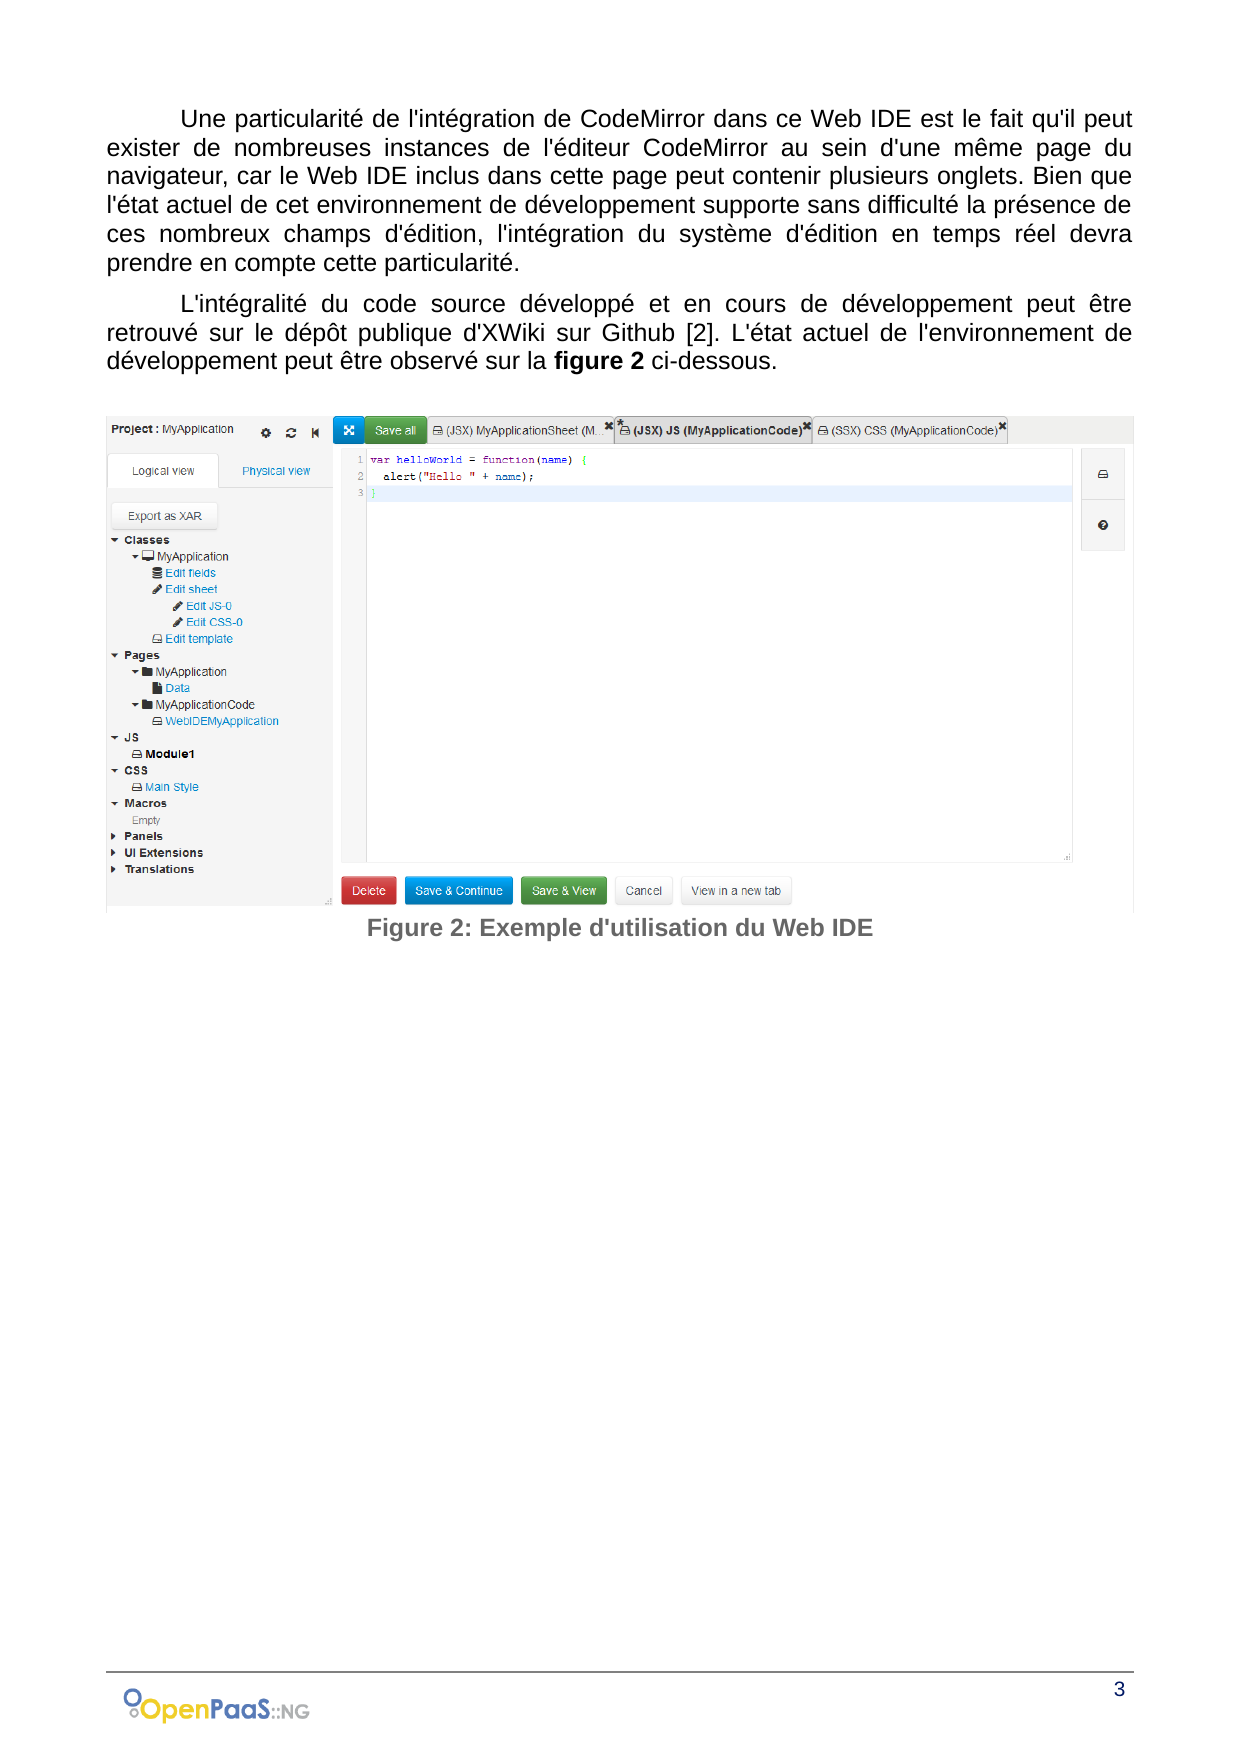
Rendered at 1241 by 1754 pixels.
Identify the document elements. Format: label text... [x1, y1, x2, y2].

text Figure 2: Exemple d'utilisation du Web IDE [106, 914, 1134, 942]
text Une particularité de l'intégration de CodeMirror dans ce Web IDE est le fait qu'il peut exister de nombreuses instances de l'éditeur CodeMirror au sein d'une même page du navigateur, car le Web IDE inclus dans cette page peut contenir plusieurs onglets. Bien que l'état actuel de cet environnement de développement supporte sans difficulté la présence de ces nombreux champs d'édition, l'intégration du système d'édition en temps réel devra prendre en compte cette particularité. [106, 104, 1134, 276]
picture [118, 1686, 312, 1725]
picture [344, 426, 350, 434]
picture [106, 416, 1134, 914]
text L'intégralité du code source développé et en cours de développement peut être retrouvé sur le dépôt publique d'XWiki sur Github [2]. L'état actuel de l'environnement de développement peut être observé sur la figure 2 ci-dessous. [106, 289, 1134, 375]
